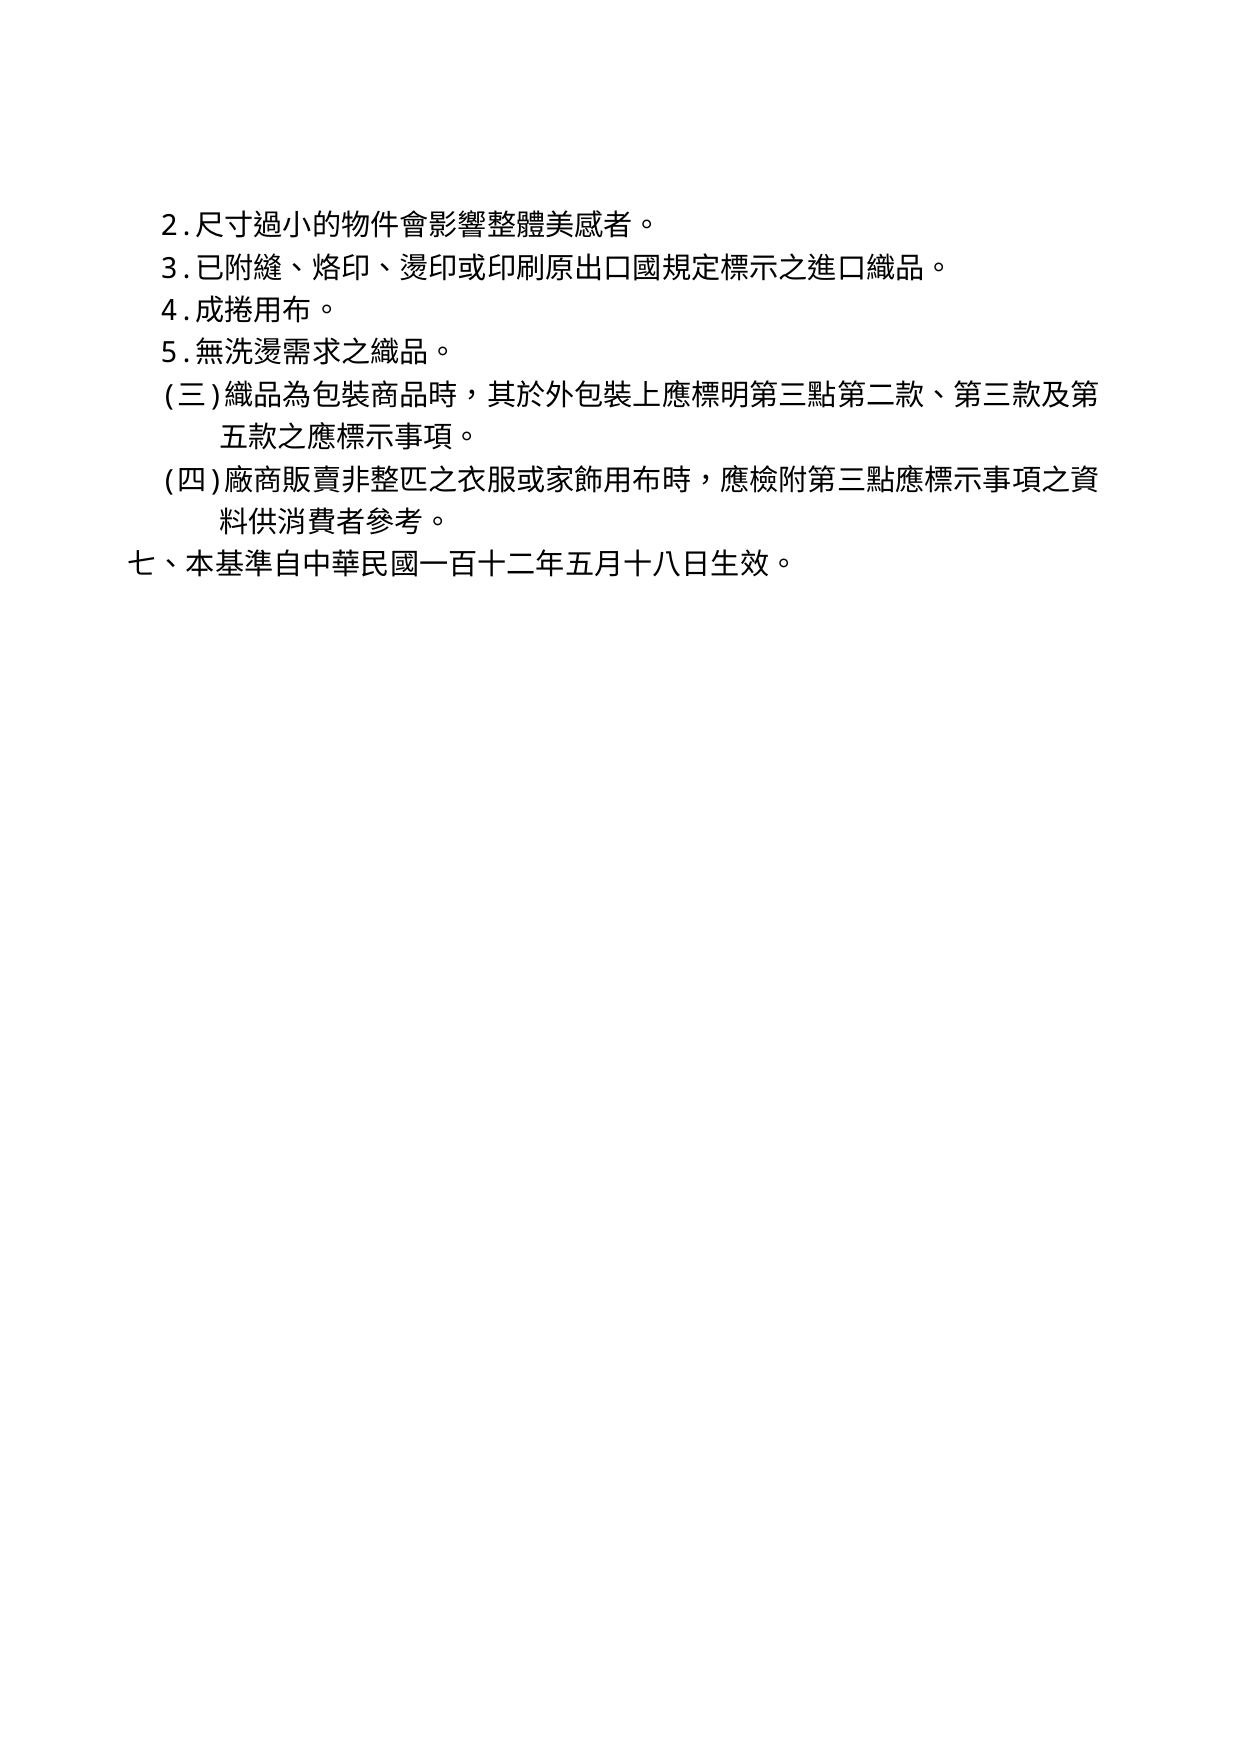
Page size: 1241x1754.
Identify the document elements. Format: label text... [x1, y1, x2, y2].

text 5.無洗燙需求之織品。 [160, 329, 1117, 371]
text 3.已附縫、烙印、燙印或印刷原出口國規定標示之進口織品。 [160, 244, 1117, 287]
text 2.尺寸過小的物件會影響整體美感者。 [160, 202, 1117, 244]
list 本基準自中華民國一百十二年五月十八日生效。 [127, 541, 1117, 583]
list 織品為包裝商品時，其於外包裝上應標明第三點第二款、第三款及第五款之應標示事項。 [160, 371, 1117, 456]
list 廠商販賣非整匹之衣服或家飾用布時，應檢附第三點應標示事項之資料供消費者參考。 [160, 456, 1117, 541]
text 4.成捲用布。 [160, 287, 1117, 329]
